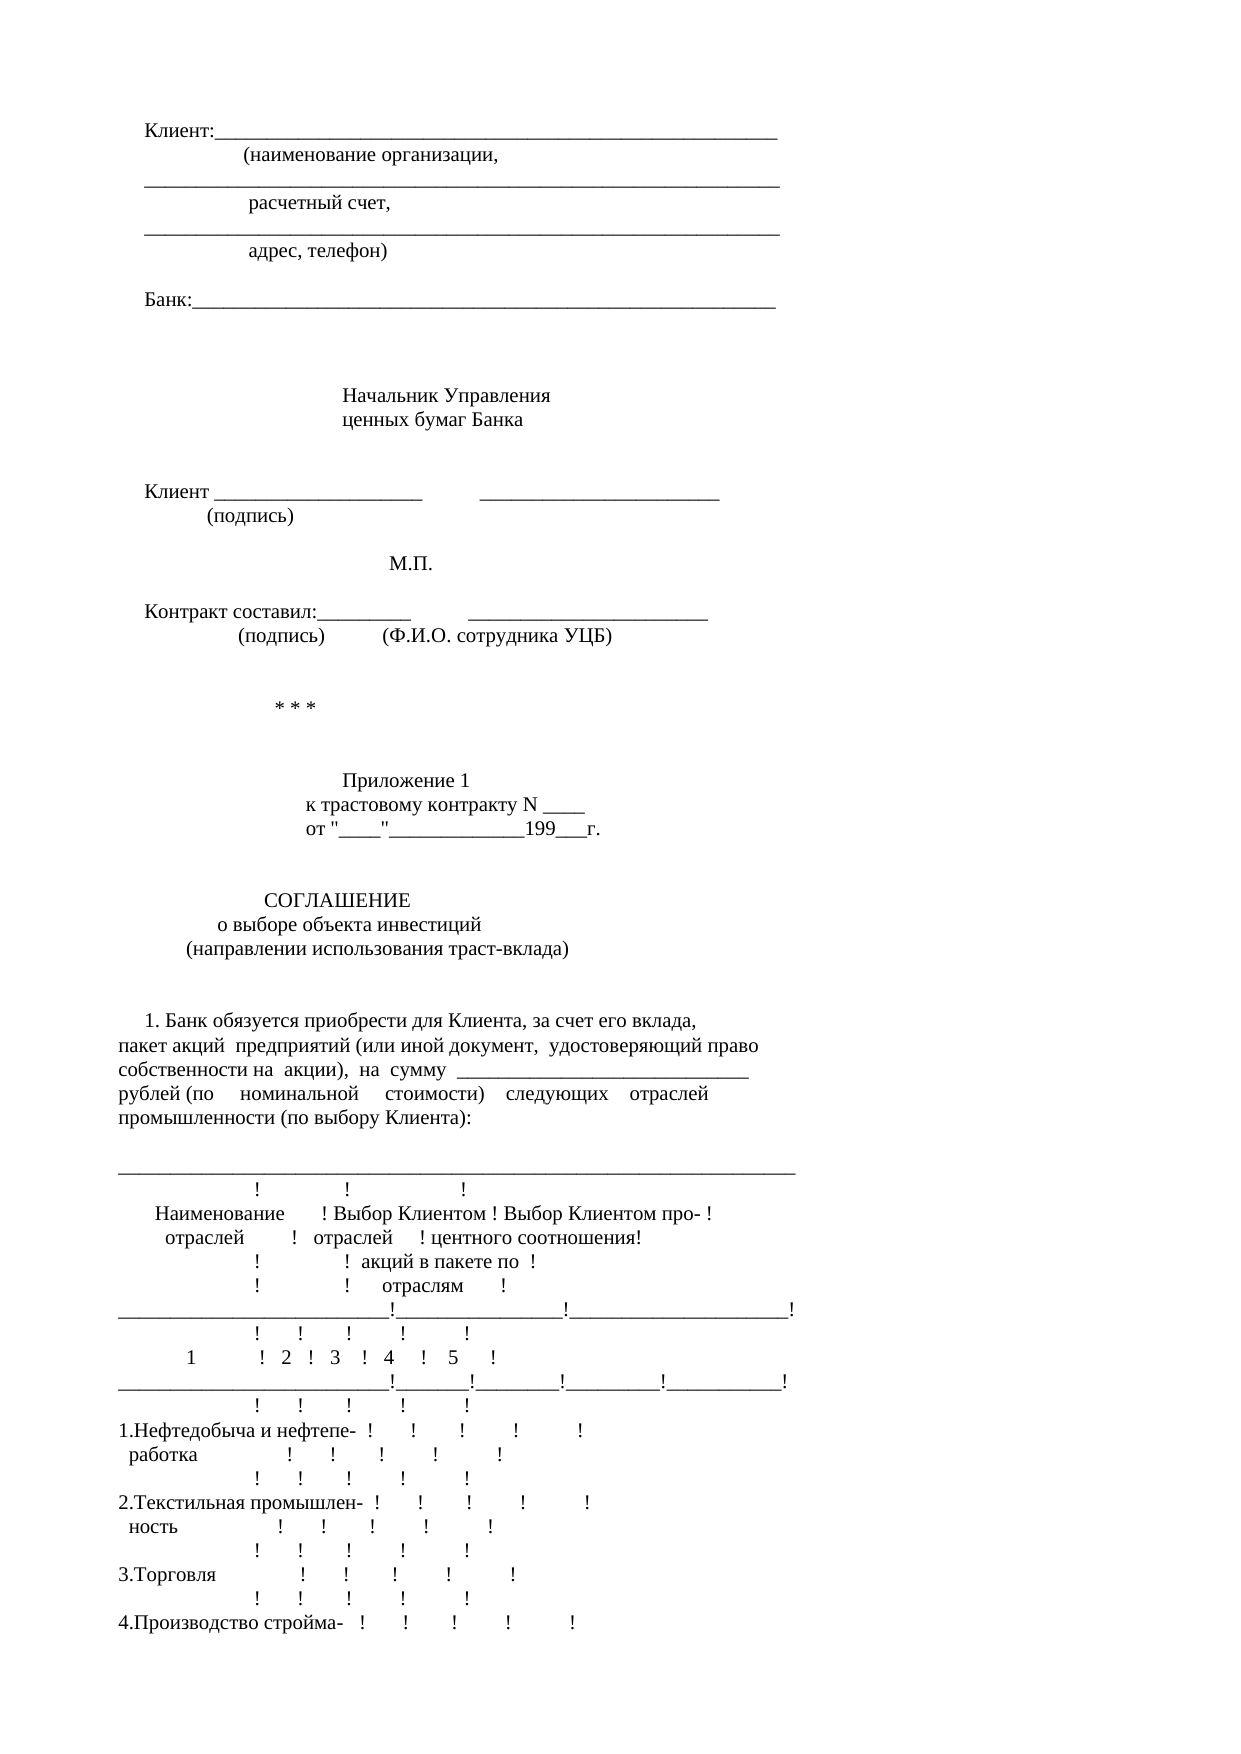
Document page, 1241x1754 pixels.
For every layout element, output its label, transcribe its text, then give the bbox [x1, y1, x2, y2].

text М.П. [118, 551, 1122, 575]
text ! ! ! ! ! [118, 1466, 1122, 1490]
text _____________________________________________________________ [118, 214, 1122, 238]
text ! ! ! [118, 1177, 1122, 1201]
text (наименование организации, [118, 142, 1122, 166]
text (подпись) (Ф.И.О. сотрудника УЦБ) [118, 623, 1122, 647]
text ! ! ! ! ! [118, 1393, 1122, 1417]
text 1 ! 2 ! 3 ! 4 ! 5 ! [118, 1345, 1122, 1369]
text Клиент:______________________________________________________ [118, 118, 1122, 142]
text _________________________________________________________________ [118, 1153, 1122, 1177]
text Банк:________________________________________________________ [118, 287, 1122, 311]
text к трастовому контракту N ____ [118, 792, 1122, 816]
text 1.Нефтедобыча и нефтепе- ! ! ! ! ! [118, 1417, 1122, 1442]
text адрес, телефон) [118, 238, 1122, 262]
text (подпись) [118, 503, 1122, 527]
text * * * [118, 696, 1122, 720]
text ность ! ! ! ! ! [118, 1514, 1122, 1538]
text 1. Банк обязуется приобрести для Клиента, за счет его вклада, [118, 1008, 1122, 1032]
text __________________________!_______!________!_________!___________! [118, 1369, 1122, 1393]
text __________________________!________________!_____________________! [118, 1297, 1122, 1321]
text промышленности (по выбору Клиента): [118, 1105, 1122, 1129]
text пакет акций предприятий (или иной документ, удостоверяющий право [118, 1032, 1122, 1057]
text 4.Производство стройма- ! ! ! ! ! [118, 1610, 1122, 1634]
text ! ! ! ! ! [118, 1586, 1122, 1610]
text 3.Торговля ! ! ! ! ! [118, 1562, 1122, 1586]
text ! ! акций в пакете по ! [118, 1249, 1122, 1273]
text Контракт составил:_________ _______________________ [118, 599, 1122, 623]
text Начальник Управления [118, 383, 1122, 407]
text рублей (по номинальной стоимости) следующих отраслей [118, 1081, 1122, 1105]
text о выборе объекта инвестиций [118, 912, 1122, 936]
text Приложение 1 [118, 768, 1122, 792]
text ! ! ! ! ! [118, 1321, 1122, 1345]
text ! ! ! ! ! [118, 1538, 1122, 1562]
text _____________________________________________________________ [118, 166, 1122, 190]
text (направлении использования траст-вклада) [118, 936, 1122, 960]
text ! ! отраслям ! [118, 1273, 1122, 1297]
text от "____"_____________199___г. [118, 816, 1122, 840]
text собственности на акции), на сумму ____________________________ [118, 1057, 1122, 1081]
text отраслей ! отраслей ! центного соотношения! [118, 1225, 1122, 1249]
text работка ! ! ! ! ! [118, 1442, 1122, 1466]
text расчетный счет, [118, 190, 1122, 214]
text 2.Текстильная промышлен- ! ! ! ! ! [118, 1490, 1122, 1514]
text ценных бумаг Банка [118, 407, 1122, 431]
text Клиент ____________________ _______________________ [118, 479, 1122, 503]
text Наименование ! Выбор Клиентом ! Выбор Клиентом про- ! [118, 1201, 1122, 1225]
text СОГЛАШЕНИЕ [118, 888, 1122, 912]
